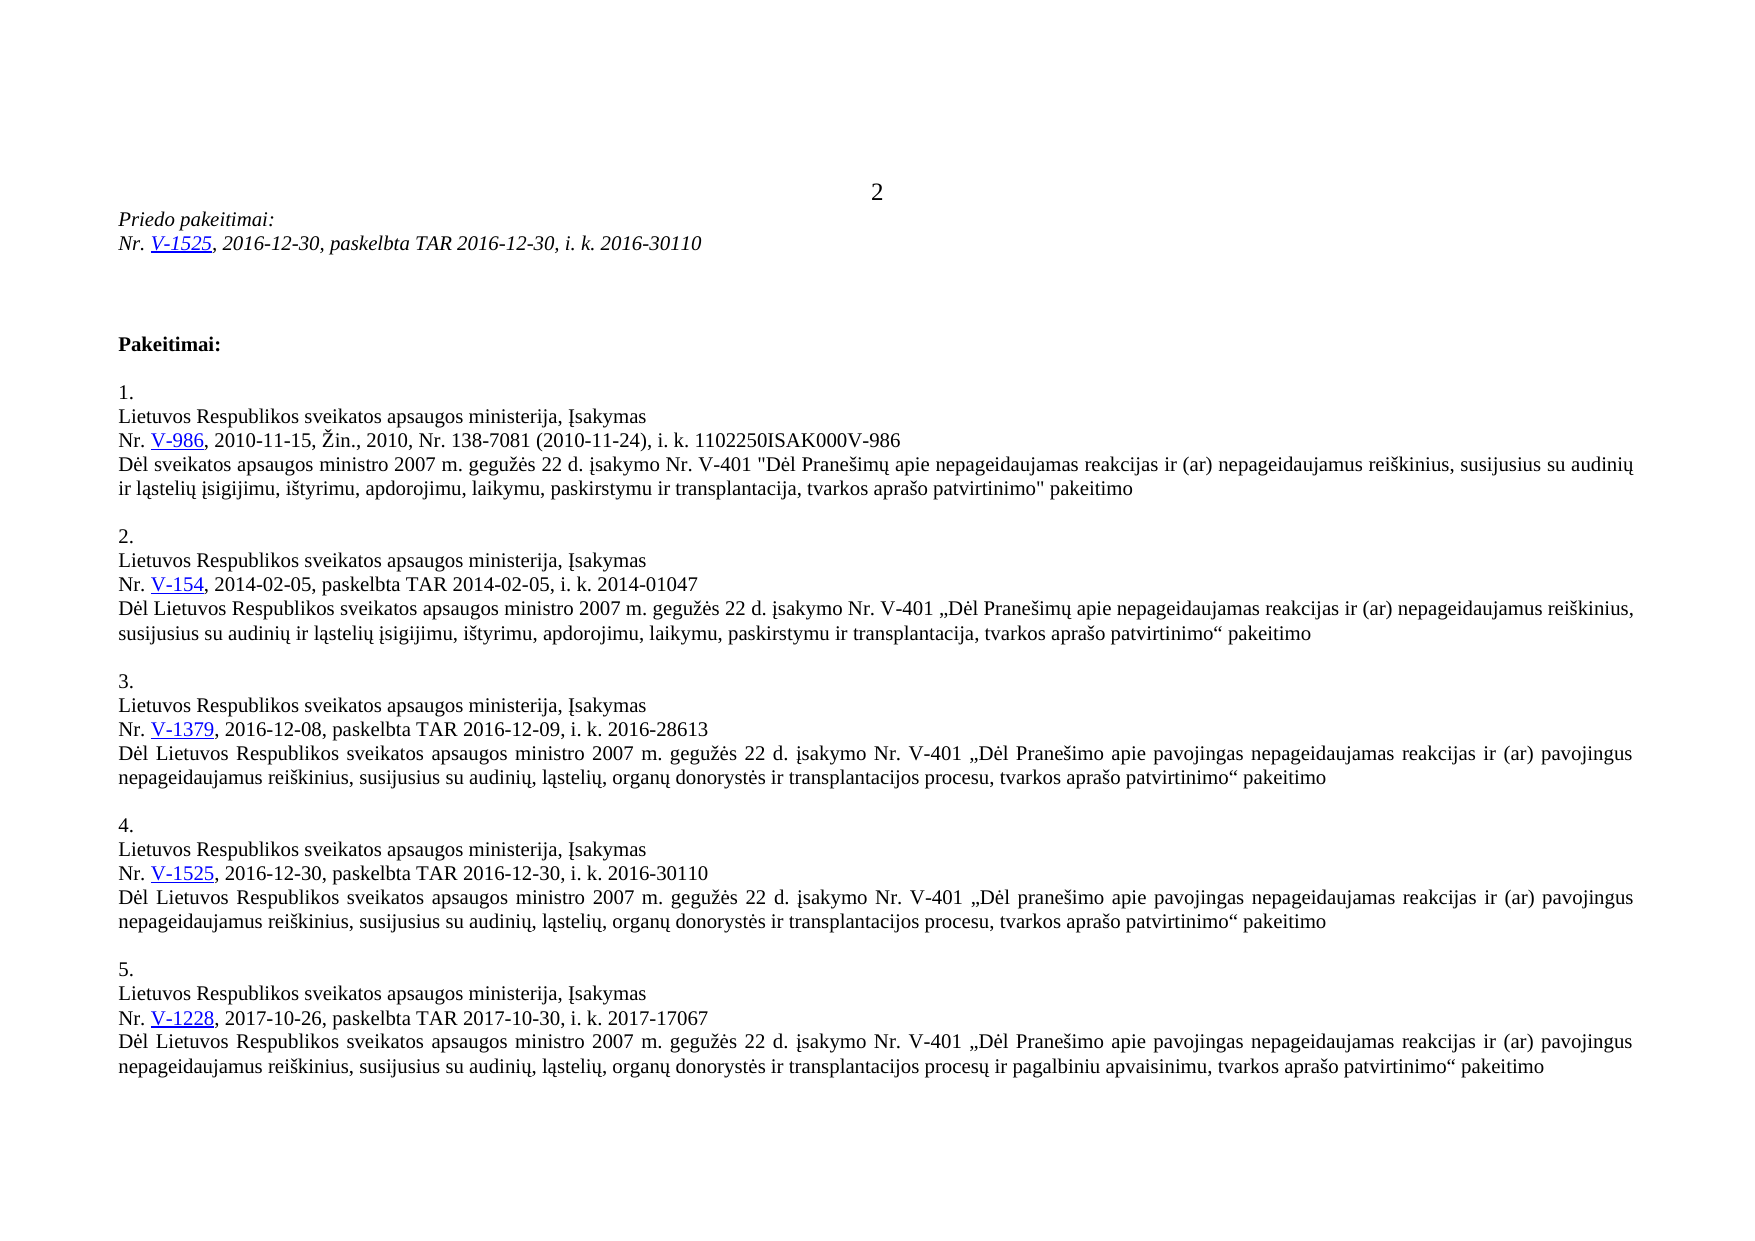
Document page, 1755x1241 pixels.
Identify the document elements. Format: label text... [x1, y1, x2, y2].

text Dėl sveikatos apsaugos ministro 2007 m. gegužės 22 d. įsakymo Nr. V-401 "Dėl Pranešimų apie nepageidaujamas reakcijas ir (ar) nepageidaujamus reiškinius, susijusius su audinių ir ląstelių įsigijimu, ištyrimu, apdorojimu, laikymu, paskirstymu ir transplantacija, tvarkos aprašo patvirtinimo" pakeitimo [118, 452, 1636, 500]
text Nr. V-1525, 2016-12-30, paskelbta TAR 2016-12-30, i. k. 2016-30110 [118, 231, 1636, 255]
text Pakeitimai: [118, 332, 1636, 356]
text Lietuvos Respublikos sveikatos apsaugos ministerija, Įsakymas [118, 404, 1636, 428]
text 3. [118, 668, 1636, 693]
text Dėl Lietuvos Respublikos sveikatos apsaugos ministro 2007 m. gegužės 22 d. įsakymo Nr. V-401 „Dėl Pranešimo apie pavojingas nepageidaujamas reakcijas ir (ar) pavojingus nepageidaujamus reiškinius, susijusius su audinių, ląstelių, organų donorystės ir transplantacijos procesu, tvarkos aprašo patvirtinimo“ pakeitimo [118, 741, 1636, 789]
text Lietuvos Respublikos sveikatos apsaugos ministerija, Įsakymas [118, 981, 1636, 1005]
text Dėl Lietuvos Respublikos sveikatos apsaugos ministro 2007 m. gegužės 22 d. įsakymo Nr. V-401 „Dėl pranešimo apie pavojingas nepageidaujamas reakcijas ir (ar) pavojingus nepageidaujamus reiškinius, susijusius su audinių, ląstelių, organų donorystės ir transplantacijos procesu, tvarkos aprašo patvirtinimo“ pakeitimo [118, 885, 1636, 933]
text Priedo pakeitimai: [118, 207, 1636, 231]
text Lietuvos Respublikos sveikatos apsaugos ministerija, Įsakymas [118, 548, 1636, 572]
text 5. [118, 957, 1636, 981]
text 1. [118, 380, 1636, 404]
text 4. [118, 813, 1636, 837]
text Nr. V-1228, 2017-10-26, paskelbta TAR 2017-10-30, i. k. 2017-17067 [118, 1005, 1636, 1029]
text Nr. V-1379, 2016-12-08, paskelbta TAR 2016-12-09, i. k. 2016-28613 [118, 717, 1636, 741]
text Nr. V-154, 2014-02-05, paskelbta TAR 2014-02-05, i. k. 2014-01047 [118, 572, 1636, 596]
text Nr. V-986, 2010-11-15, Žin., 2010, Nr. 138-7081 (2010-11-24), i. k. 1102250ISAK000V-986 [118, 428, 1636, 452]
text 2. [118, 524, 1636, 548]
text Lietuvos Respublikos sveikatos apsaugos ministerija, Įsakymas [118, 693, 1636, 717]
text Dėl Lietuvos Respublikos sveikatos apsaugos ministro 2007 m. gegužės 22 d. įsakymo Nr. V-401 „Dėl Pranešimų apie nepageidaujamas reakcijas ir (ar) nepageidaujamus reiškinius, susijusius su audinių ir ląstelių įsigijimu, ištyrimu, apdorojimu, laikymu, paskirstymu ir transplantacija, tvarkos aprašo patvirtinimo“ pakeitimo [118, 596, 1636, 644]
text Dėl Lietuvos Respublikos sveikatos apsaugos ministro 2007 m. gegužės 22 d. įsakymo Nr. V-401 „Dėl Pranešimo apie pavojingas nepageidaujamas reakcijas ir (ar) pavojingus nepageidaujamus reiškinius, susijusius su audinių, ląstelių, organų donorystės ir transplantacijos procesų ir pagalbiniu apvaisinimu, tvarkos aprašo patvirtinimo“ pakeitimo [118, 1029, 1636, 1078]
text Lietuvos Respublikos sveikatos apsaugos ministerija, Įsakymas [118, 837, 1636, 861]
text Nr. V-1525, 2016-12-30, paskelbta TAR 2016-12-30, i. k. 2016-30110 [118, 861, 1636, 885]
